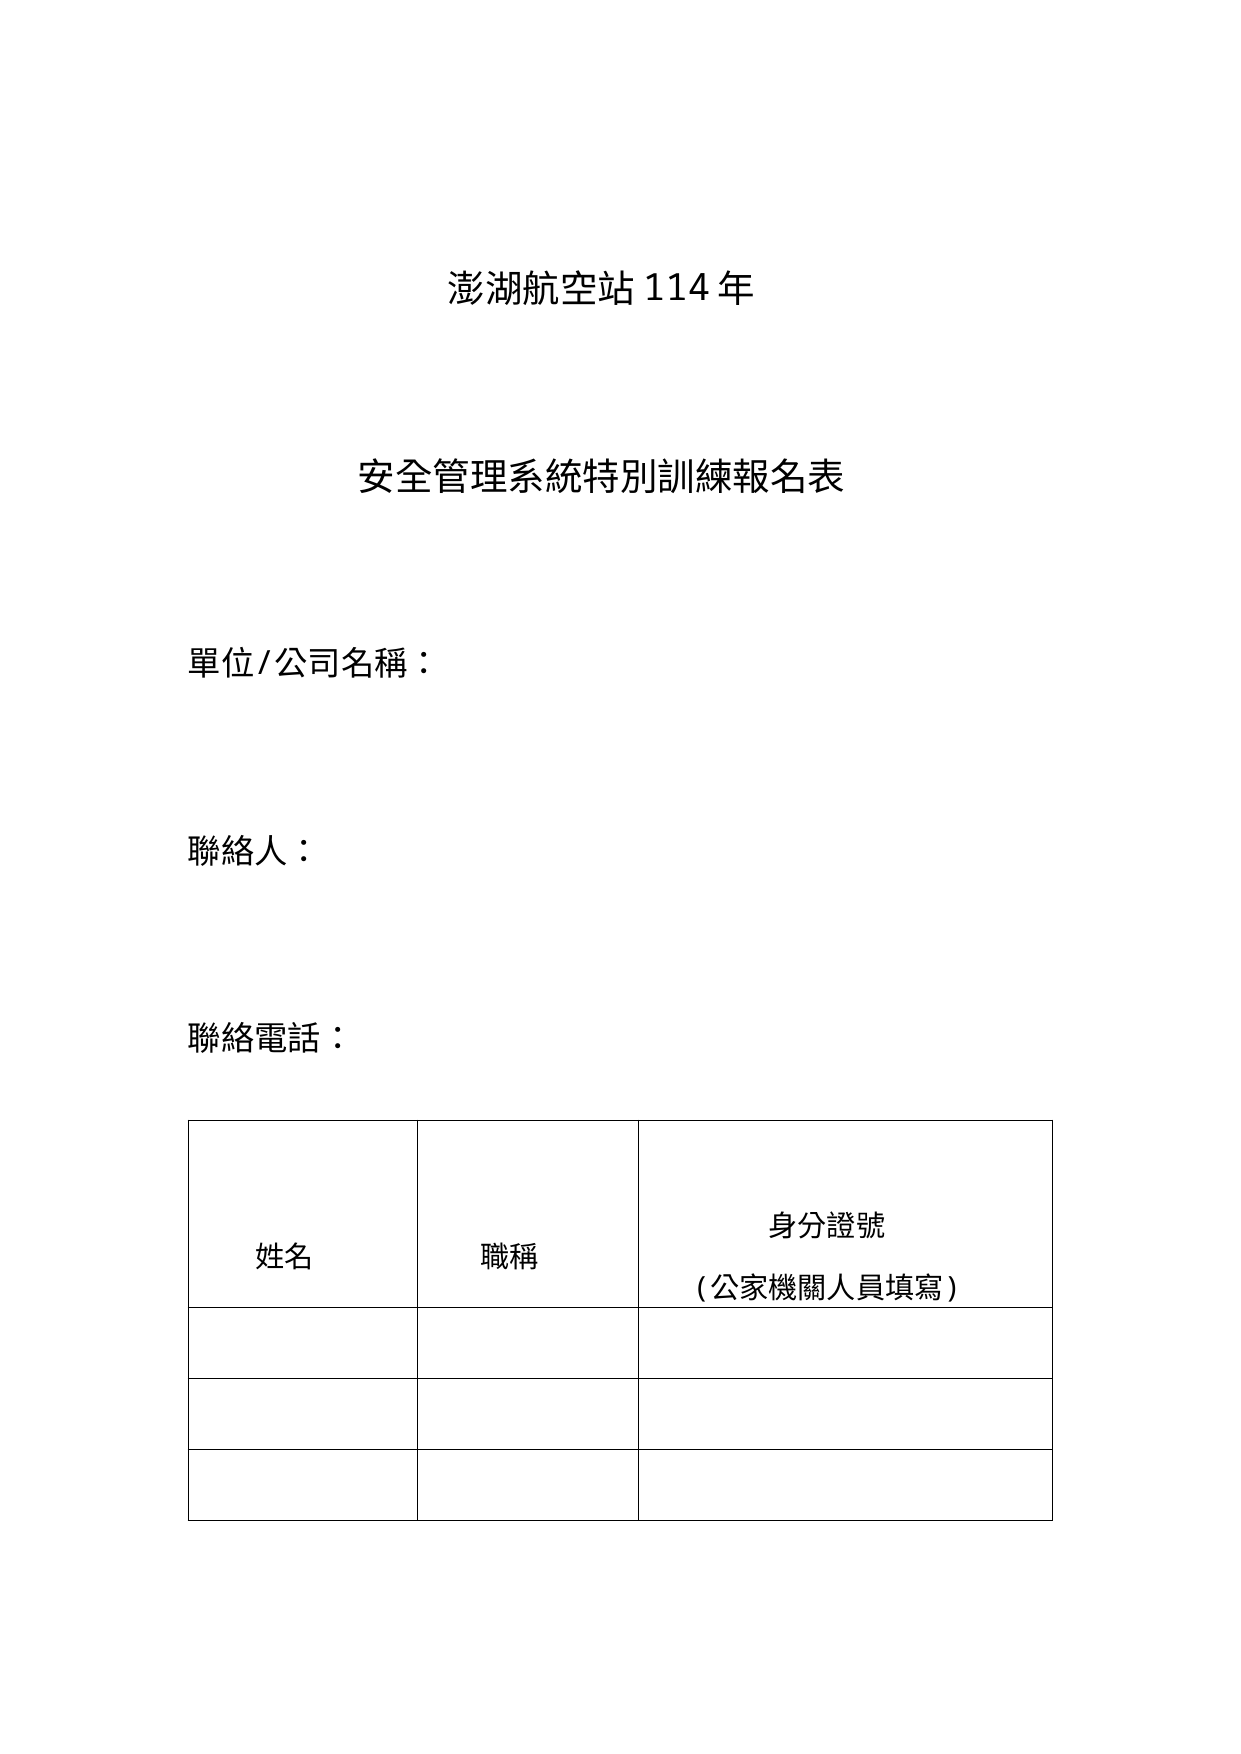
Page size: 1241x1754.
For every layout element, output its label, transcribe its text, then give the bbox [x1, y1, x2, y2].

table_header 姓名 [189, 1121, 417, 1307]
table_cell [639, 1450, 1052, 1519]
text 聯絡人： [187, 807, 1015, 869]
table_cell [189, 1379, 417, 1449]
table_header 身分證號 (公家機關人員填寫) [639, 1121, 1052, 1307]
text 單位/公司名稱： [187, 619, 1015, 682]
table_cell [418, 1379, 638, 1449]
table_cell [189, 1450, 417, 1519]
table_cell [189, 1308, 417, 1378]
table_cell [418, 1450, 638, 1519]
table_header 職稱 [418, 1121, 638, 1307]
table_cell [418, 1308, 638, 1378]
text 聯絡電話： [187, 994, 1015, 1057]
table_cell [639, 1379, 1052, 1449]
table_cell [639, 1308, 1052, 1378]
text 安全管理系統特別訓練報名表 [187, 432, 1015, 494]
text 澎湖航空站114年 [187, 244, 1015, 307]
